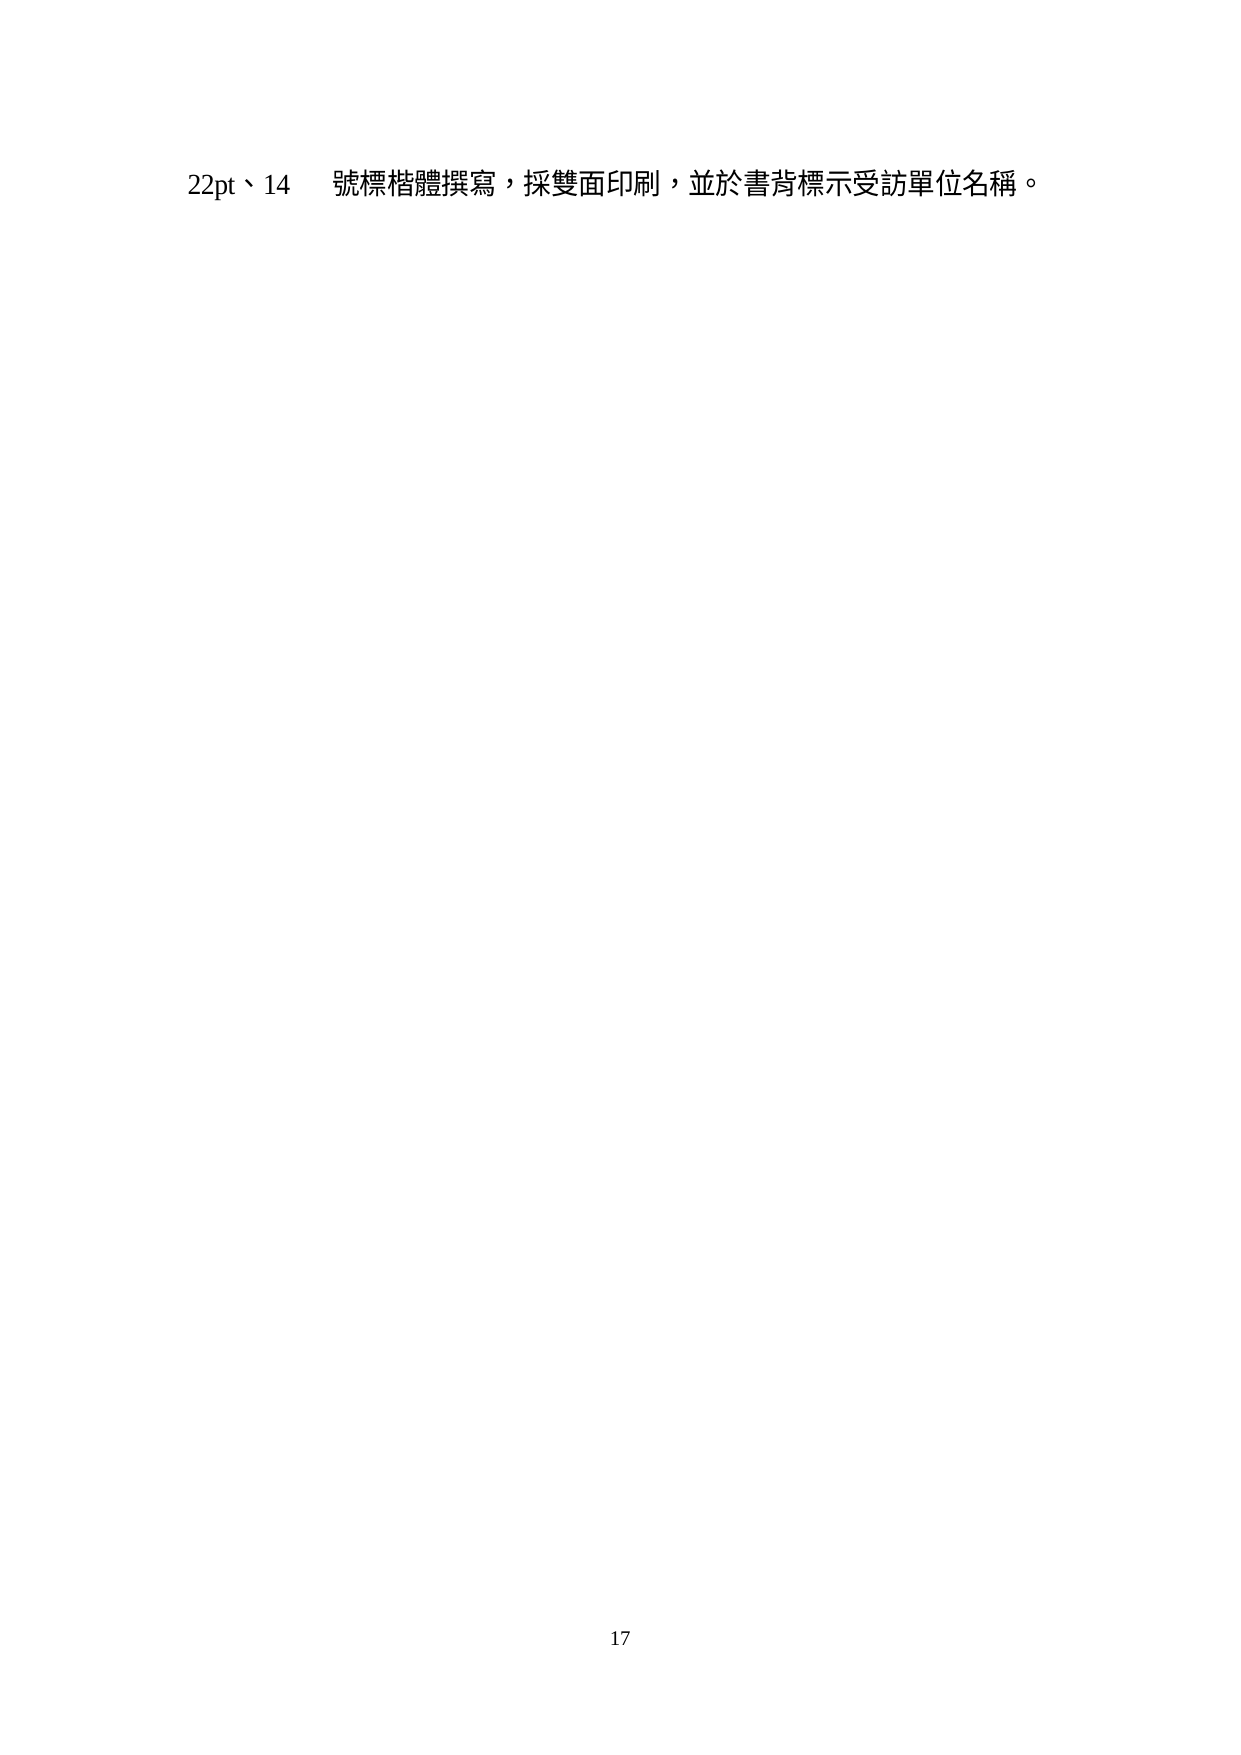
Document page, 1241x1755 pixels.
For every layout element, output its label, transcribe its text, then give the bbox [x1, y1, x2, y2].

text 22pt、14 號標楷體撰寫，採雙面印刷，並於書背標示受訪單位名稱。 [187, 160, 1076, 203]
